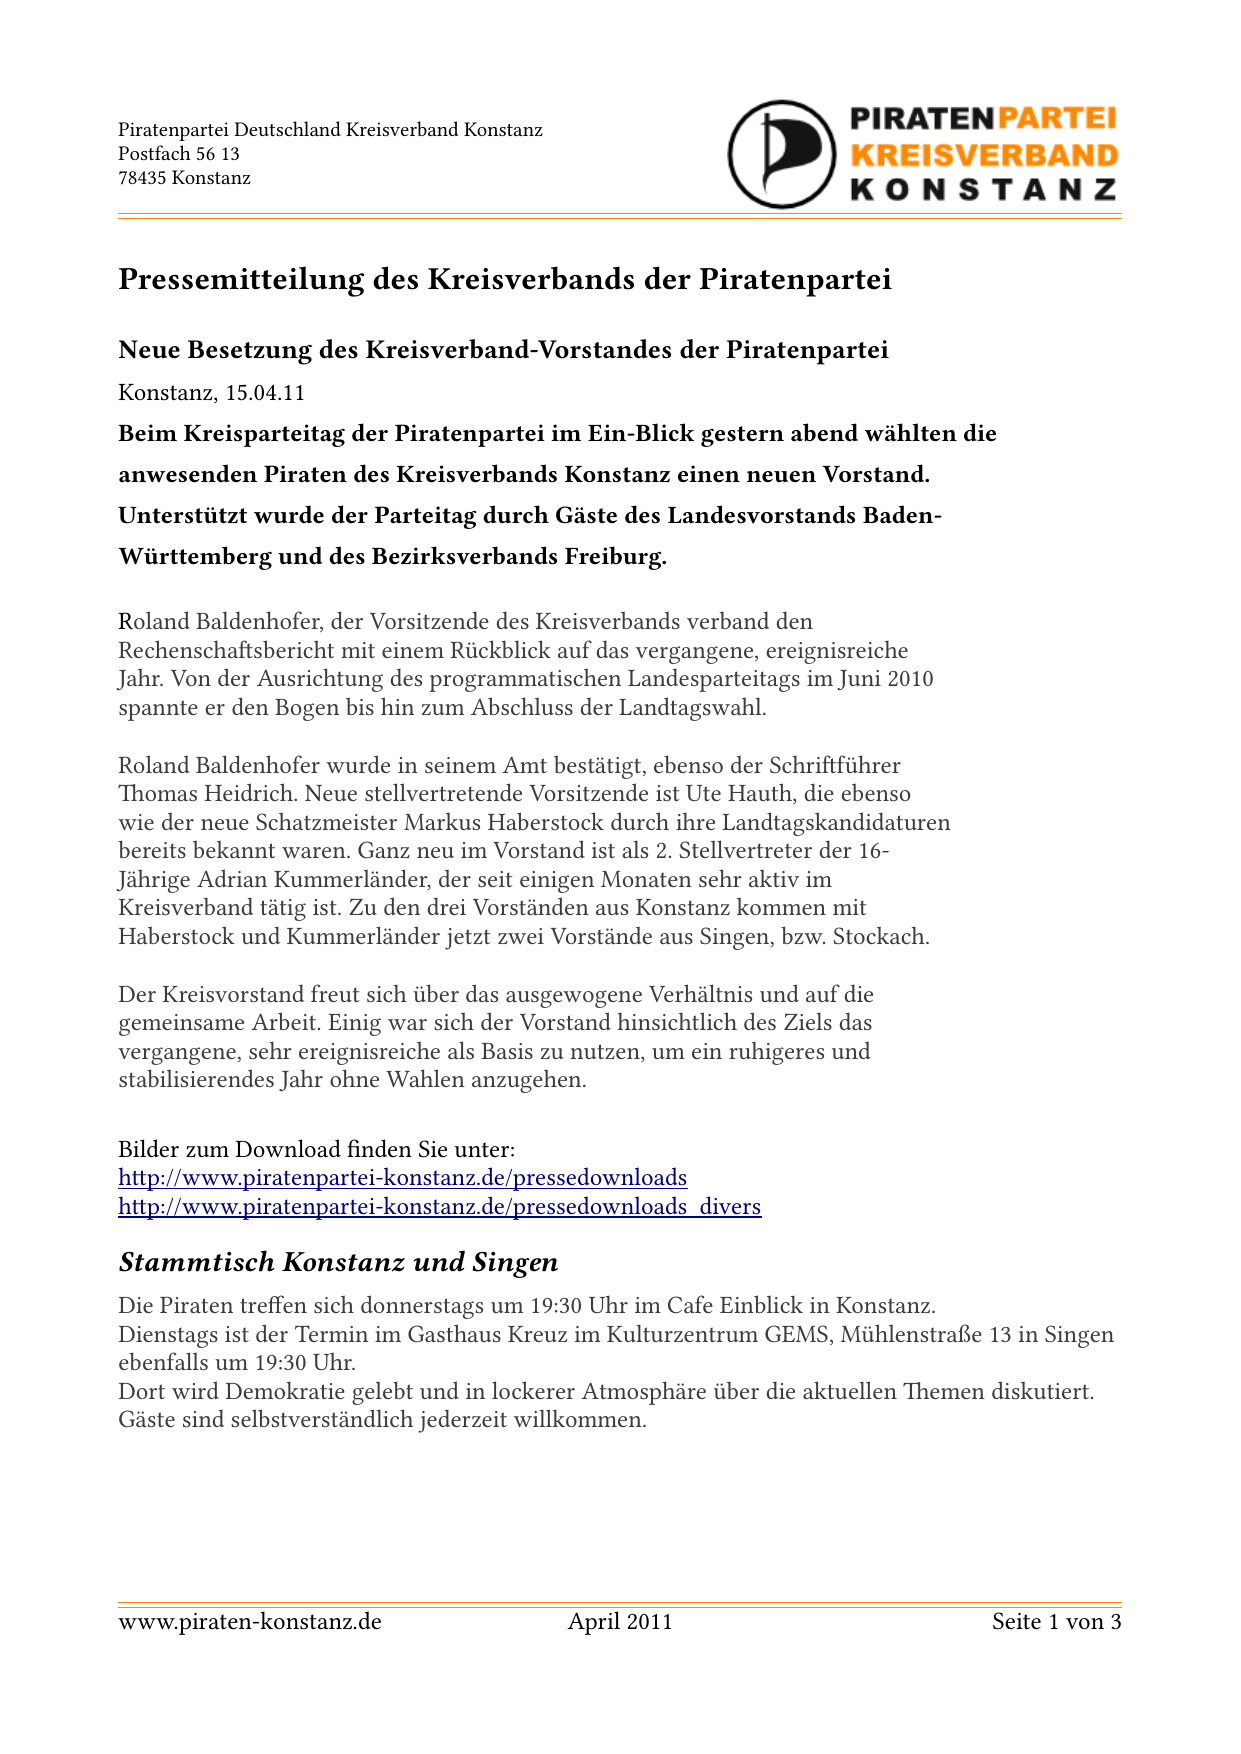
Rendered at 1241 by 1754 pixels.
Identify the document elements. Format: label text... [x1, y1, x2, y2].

text Roland Baldenhofer wurde in seinem Amt bestätigt, ebenso der Schriftführer [118, 751, 1122, 779]
text Dort wird Demokratie gelebt und in lockerer Atmosphäre über die aktuellen Themen diskutiert. Gäste sind selbstverständlich jederzeit willkommen. [118, 1377, 1122, 1434]
text Haberstock und Kummerländer jetzt zwei Vorstände aus Singen, bzw. Stockach. [118, 922, 1122, 950]
text spannte er den Bogen bis hin zum Abschluss der Landtagswahl. [118, 693, 1122, 721]
text Kreisverband tätig ist. Zu den drei Vorständen aus Konstanz kommen mit [118, 893, 1122, 922]
title Neue Besetzung des Kreisverband-Vorstandes der Piratenpartei [118, 334, 1122, 365]
text Die Piraten treffen sich donnerstags um 19:30 Uhr im Cafe Einblick in Konstanz. [118, 1291, 1122, 1320]
text Jahr. Von der Ausrichtung des programmatischen Landesparteitags im Juni 2010 [118, 664, 1122, 693]
text wie der neue Schatzmeister Markus Haberstock durch ihre Landtagskandidaturen [118, 808, 1122, 836]
picture [723, 94, 1123, 213]
text stabilisierendes Jahr ohne Wahlen anzugehen. [118, 1065, 1122, 1094]
text http://www.piratenpartei-konstanz.de/pressedownloads [118, 1163, 1122, 1192]
subtitle Pressemitteilung des Kreisverbands der Piratenpartei [118, 260, 1122, 297]
text Jährige Adrian Kummerländer, der seit einigen Monaten sehr aktiv im [118, 865, 1122, 893]
subtitle Stammtisch Konstanz und Singen [118, 1245, 1122, 1279]
text bereits bekannt waren. Ganz neu im Vorstand ist als 2. Stellvertreter der 16- [118, 836, 1122, 865]
text http://www.piratenpartei-konstanz.de/pressedownloads_divers [118, 1192, 1122, 1220]
text Bilder zum Download finden Sie unter: [118, 1135, 1122, 1163]
text gemeinsame Arbeit. Einig war sich der Vorstand hinsichtlich des Ziels das [118, 1008, 1122, 1037]
text Beim Kreisparteitag der Piratenpartei im Ein-Blick gestern abend wählten die [118, 419, 1122, 447]
text Roland Baldenhofer, der Vorsitzende des Kreisverbands verband den [118, 607, 1122, 636]
text Der Kreisvorstand freut sich über das ausgewogene Verhältnis und auf die [118, 979, 1122, 1008]
text Rechenschaftsbericht mit einem Rückblick auf das vergangene, ereignisreiche [118, 636, 1122, 664]
text Thomas Heidrich. Neue stellvertretende Vorsitzende ist Ute Hauth, die ebenso [118, 779, 1122, 808]
text vergangene, sehr ereignisreiche als Basis zu nutzen, um ein ruhigeres und [118, 1037, 1122, 1065]
text Konstanz, 15.04.11 [118, 378, 1122, 406]
text Unterstützt wurde der Parteitag durch Gäste des Landesvorstands Baden- [118, 501, 1122, 529]
text Württemberg und des Bezirksverbands Freiburg. [118, 542, 1122, 571]
text anwesenden Piraten des Kreisverbands Konstanz einen neuen Vorstand. [118, 460, 1122, 488]
text Dienstags ist der Termin im Gasthaus Kreuz im Kulturzentrum GEMS, Mühlenstraße 13 in Singen ebenfalls um 19:30 Uhr. [118, 1320, 1122, 1377]
